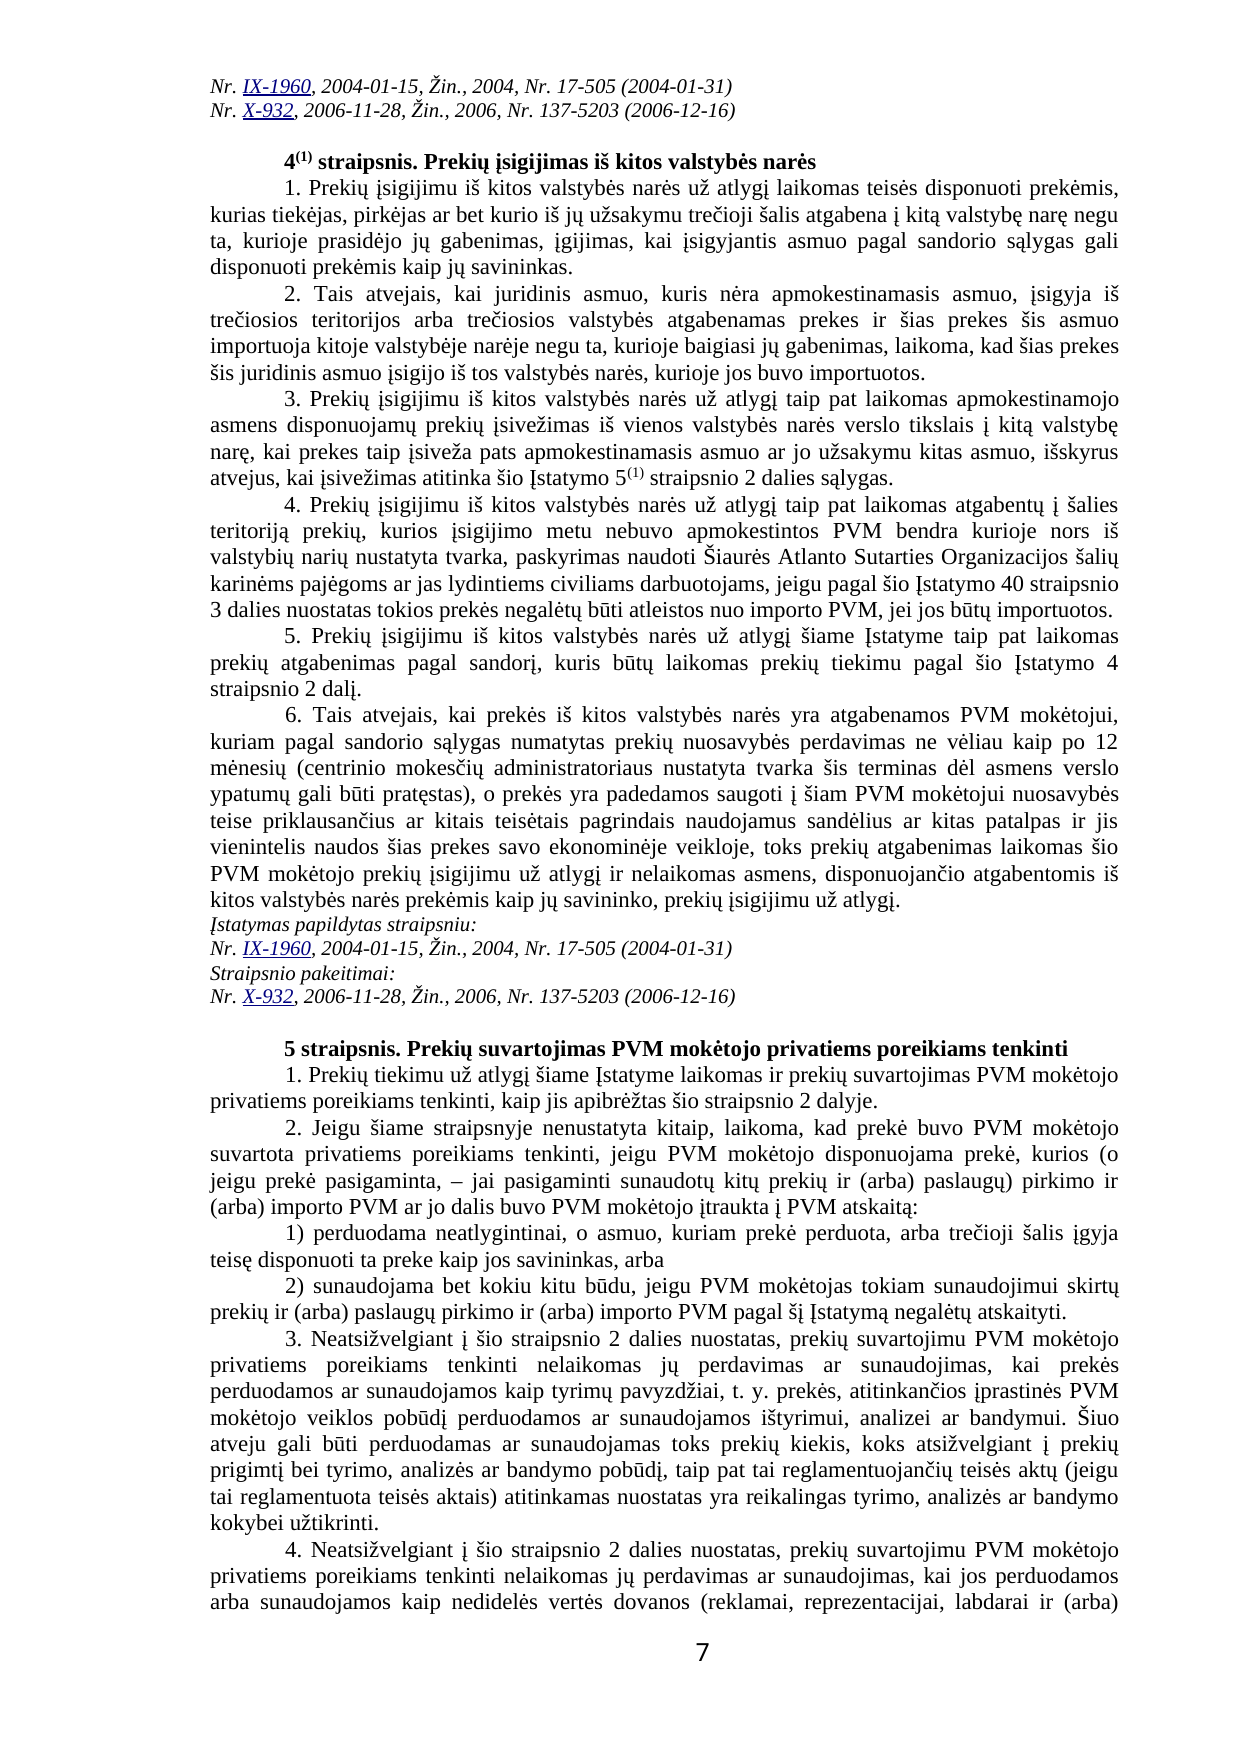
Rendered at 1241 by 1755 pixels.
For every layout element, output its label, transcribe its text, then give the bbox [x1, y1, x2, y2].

text Nr. X-932, 2006-11-28, Žin., 2006, Nr. 137-5203 (2006-12-16) [210, 98, 1120, 122]
text 1. Prekių tiekimu už atlygį šiame Įstatyme laikomas ir prekių suvartojimas PVM mokėtojo privatiems poreikiams tenkinti, kaip jis apibrėžtas šio straipsnio 2 dalyje. [210, 1061, 1120, 1114]
text 2) sunaudojama bet kokiu kitu būdu, jeigu PVM mokėtojas tokiam sunaudojimui skirtų prekių ir (arba) paslaugų pirkimo ir (arba) importo PVM pagal šį Įstatymą negalėtų atskaityti. [210, 1272, 1120, 1325]
text 1) perduodama neatlygintinai, o asmuo, kuriam prekė perduota, arba trečioji šalis įgyja teisę disponuoti ta preke kaip jos savininkas, arba [210, 1219, 1120, 1272]
text 2. Tais atvejais, kai juridinis asmuo, kuris nėra apmokestinamasis asmuo, įsigyja iš trečiosios teritorijos arba trečiosios valstybės atgabenamas prekes ir šias prekes šis asmuo importuoja kitoje valstybėje narėje negu ta, kurioje baigiasi jų gabenimas, laikoma, kad šias prekes šis juridinis asmuo įsigijo iš tos valstybės narės, kurioje jos buvo importuotos. [210, 280, 1120, 385]
text 3. Neatsižvelgiant į šio straipsnio 2 dalies nuostatas, prekių suvartojimu PVM mokėtojo privatiems poreikiams tenkinti nelaikomas jų perdavimas ar sunaudojimas, kai prekės perduodamos ar sunaudojamos kaip tyrimų pavyzdžiai, t. y. prekės, atitinkančios įprastinės PVM mokėtojo veiklos pobūdį perduodamos ar sunaudojamos ištyrimui, analizei ar bandymui. Šiuo atveju gali būti perduodamas ar sunaudojamas toks prekių kiekis, koks atsižvelgiant į prekių prigimtį bei tyrimo, analizės ar bandymo pobūdį, taip pat tai reglamentuojančių teisės aktų (jeigu tai reglamentuota teisės aktais) atitinkamas nuostatas yra reikalingas tyrimo, analizės ar bandymo kokybei užtikrinti. [210, 1325, 1120, 1536]
text Įstatymas papildytas straipsniu: [210, 912, 1120, 936]
text Nr. IX-1960, 2004-01-15, Žin., 2004, Nr. 17-505 (2004-01-31) [210, 936, 1120, 960]
text Nr. IX-1960, 2004-01-15, Žin., 2004, Nr. 17-505 (2004-01-31) [210, 73, 1120, 98]
text 4. Prekių įsigijimu iš kitos valstybės narės už atlygį taip pat laikomas atgabentų į šalies teritoriją prekių, kurios įsigijimo metu nebuvo apmokestintos PVM bendra kurioje nors iš valstybių narių nustatyta tvarka, paskyrimas naudoti Šiaurės Atlanto Sutarties Organizacijos šalių karinėms pajėgoms ar jas lydintiems civiliams darbuotojams, jeigu pagal šio Įstatymo 40 straipsnio 3 dalies nuostatas tokios prekės negalėtų būti atleistos nuo importo PVM, jei jos būtų importuotos. [210, 491, 1120, 622]
text 4. Neatsižvelgiant į šio straipsnio 2 dalies nuostatas, prekių suvartojimu PVM mokėtojo privatiems poreikiams tenkinti nelaikomas jų perdavimas ar sunaudojimas, kai jos perduodamos arba sunaudojamos kaip nedidelės vertės dovanos (reklamai, reprezentacijai, labdarai ir (arba) [210, 1536, 1120, 1615]
text Straipsnio pakeitimai: [210, 960, 1120, 984]
text 5 straipsnis. Prekių suvartojimas PVM mokėtojo privatiems poreikiams tenkinti [210, 1035, 1120, 1061]
text 2. Jeigu šiame straipsnyje nenustatyta kitaip, laikoma, kad prekė buvo PVM mokėtojo suvartota privatiems poreikiams tenkinti, jeigu PVM mokėtojo disponuojama prekė, kurios (o jeigu prekė pasigaminta, – jai pasigaminti sunaudotų kitų prekių ir (arba) paslaugų) pirkimo ir (arba) importo PVM ar jo dalis buvo PVM mokėtojo įtraukta į PVM atskaitą: [210, 1114, 1120, 1219]
text 5. Prekių įsigijimu iš kitos valstybės narės už atlygį šiame Įstatyme taip pat laikomas prekių atgabenimas pagal sandorį, kuris būtų laikomas prekių tiekimu pagal šio Įstatymo 4 straipsnio 2 dalį. [210, 622, 1120, 701]
text 4(1) straipsnis. Prekių įsigijimas iš kitos valstybės narės [210, 148, 1120, 174]
text Nr. X-932, 2006-11-28, Žin., 2006, Nr. 137-5203 (2006-12-16) [210, 984, 1120, 1008]
text 1. Prekių įsigijimu iš kitos valstybės narės už atlygį laikomas teisės disponuoti prekėmis, kurias tiekėjas, pirkėjas ar bet kurio iš jų užsakymu trečioji šalis atgabena į kitą valstybę narę negu ta, kurioje prasidėjo jų gabenimas, įgijimas, kai įsigyjantis asmuo pagal sandorio sąlygas gali disponuoti prekėmis kaip jų savininkas. [210, 174, 1120, 280]
text 3. Prekių įsigijimu iš kitos valstybės narės už atlygį taip pat laikomas apmokestinamojo asmens disponuojamų prekių įsivežimas iš vienos valstybės narės verslo tikslais į kitą valstybę narę, kai prekes taip įsiveža pats apmokestinamasis asmuo ar jo užsakymu kitas asmuo, išskyrus atvejus, kai įsivežimas atitinka šio Įstatymo 5(1) straipsnio 2 dalies sąlygas. [210, 385, 1120, 491]
text 6. Tais atvejais, kai prekės iš kitos valstybės narės yra atgabenamos PVM mokėtojui, kuriam pagal sandorio sąlygas numatytas prekių nuosavybės perdavimas ne vėliau kaip po 12 mėnesių (centrinio mokesčių administratoriaus nustatyta tvarka šis terminas dėl asmens verslo ypatumų gali būti pratęstas), o prekės yra padedamos saugoti į šiam PVM mokėtojui nuosavybės teise priklausančius ar kitais teisėtais pagrindais naudojamus sandėlius ar kitas patalpas ir jis vienintelis naudos šias prekes savo ekonominėje veikloje, toks prekių atgabenimas laikomas šio PVM mokėtojo prekių įsigijimu už atlygį ir nelaikomas asmens, disponuojančio atgabentomis iš kitos valstybės narės prekėmis kaip jų savininko, prekių įsigijimu už atlygį. [210, 701, 1120, 912]
